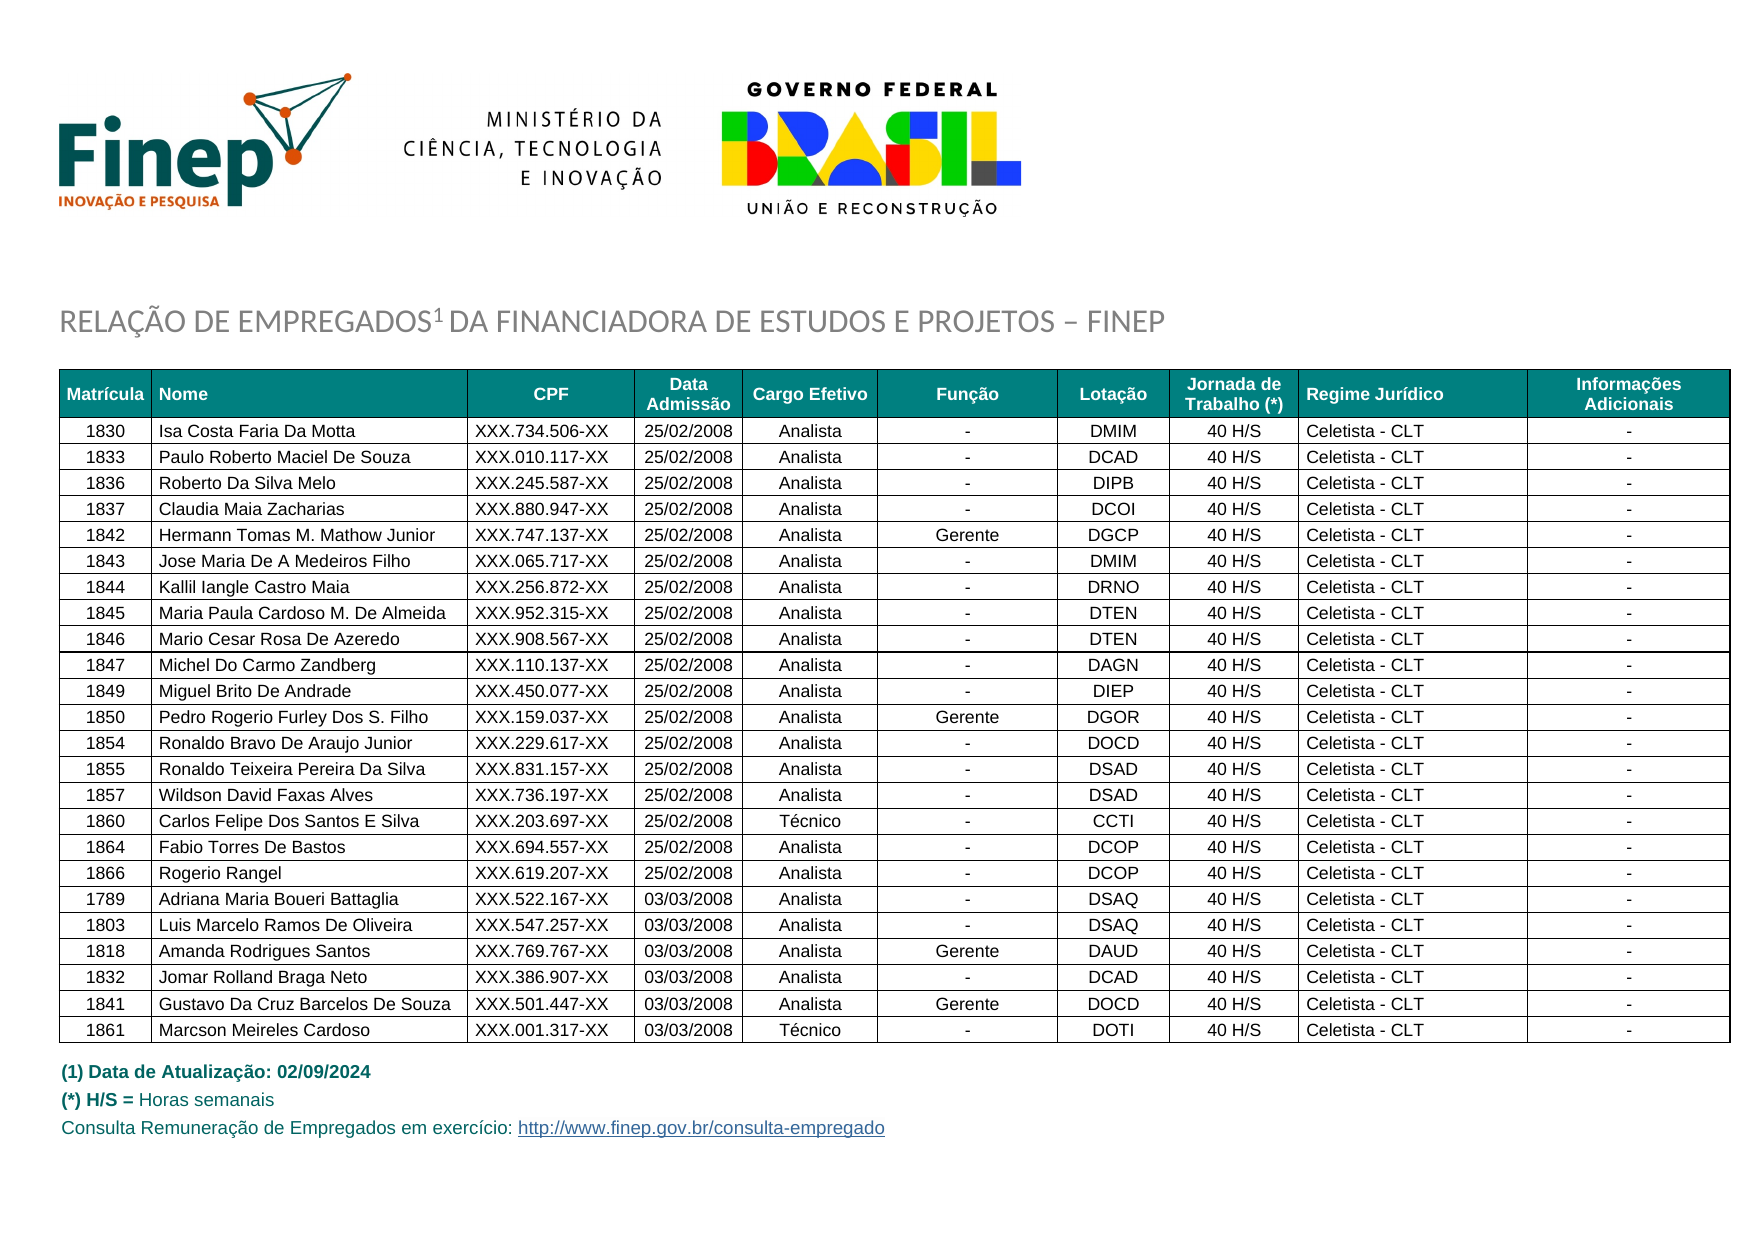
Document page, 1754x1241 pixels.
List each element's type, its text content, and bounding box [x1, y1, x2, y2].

table_cell DCOP [1058, 835, 1169, 860]
table_cell Analista [743, 522, 877, 547]
table_cell Celetista - CLT [1299, 470, 1527, 495]
table_cell Analista [743, 965, 877, 990]
table_cell Celetista - CLT [1299, 731, 1527, 756]
table_cell 25/02/2008 [635, 444, 742, 469]
table_cell 25/02/2008 [635, 470, 742, 495]
table_cell - [1528, 705, 1729, 729]
table_cell Analista [743, 913, 877, 938]
table_cell DOCD [1058, 991, 1169, 1016]
table_cell 40 H/S [1170, 757, 1298, 782]
table_cell 1842 [60, 522, 151, 547]
table_cell Celetista - CLT [1299, 522, 1527, 547]
table_cell 1832 [60, 965, 151, 990]
table_cell 1857 [60, 783, 151, 808]
table_cell - [878, 965, 1057, 990]
table_cell 25/02/2008 [635, 496, 742, 521]
table_cell - [1528, 939, 1729, 964]
table_cell Gerente [878, 705, 1057, 729]
table_cell Celetista - CLT [1299, 939, 1527, 964]
table_cell 40 H/S [1170, 574, 1298, 599]
table_cell 40 H/S [1170, 731, 1298, 756]
table_cell - [878, 574, 1057, 599]
table_cell Analista [743, 991, 877, 1016]
table_cell 40 H/S [1170, 653, 1298, 677]
table_cell Celetista - CLT [1299, 496, 1527, 521]
table_cell DOTI [1058, 1017, 1169, 1042]
table_cell DAGN [1058, 653, 1169, 677]
table_cell Kallil Iangle Castro Maia [152, 574, 467, 599]
table_cell 1789 [60, 887, 151, 912]
table_cell DGOR [1058, 705, 1169, 729]
table_cell 1850 [60, 705, 151, 729]
table_cell 25/02/2008 [635, 653, 742, 677]
table_cell 40 H/S [1170, 939, 1298, 964]
table_cell Celetista - CLT [1299, 965, 1527, 990]
table_cell Analista [743, 496, 877, 521]
table_cell XXX.256.872-XX [468, 574, 634, 599]
table_cell Analista [743, 470, 877, 495]
table_cell 1830 [60, 418, 151, 443]
table_cell - [1528, 965, 1729, 990]
table_cell - [1528, 470, 1729, 495]
table_cell - [1528, 522, 1729, 547]
table_cell XXX.501.447-XX [468, 991, 634, 1016]
table_cell 1836 [60, 470, 151, 495]
table_cell - [1528, 600, 1729, 625]
table_cell Analista [743, 418, 877, 443]
table_cell - [878, 496, 1057, 521]
table_cell Analista [743, 731, 877, 756]
table_cell Fabio Torres De Bastos [152, 835, 467, 860]
table_cell XXX.694.557-XX [468, 835, 634, 860]
table_cell 1847 [60, 653, 151, 677]
table_cell Amanda Rodrigues Santos [152, 939, 467, 964]
table_cell - [1528, 418, 1729, 443]
table_cell 1860 [60, 809, 151, 834]
table_cell 40 H/S [1170, 626, 1298, 651]
table_cell Celetista - CLT [1299, 991, 1527, 1016]
table_cell 40 H/S [1170, 418, 1298, 443]
table_cell - [878, 757, 1057, 782]
table_header Informações Adicionais [1528, 370, 1729, 417]
table_cell Pedro Rogerio Furley Dos S. Filho [152, 705, 467, 729]
table_cell Celetista - CLT [1299, 757, 1527, 782]
table_cell 40 H/S [1170, 600, 1298, 625]
table_cell XXX.547.257-XX [468, 913, 634, 938]
table_cell Michel Do Carmo Zandberg [152, 653, 467, 677]
table_cell Rogerio Rangel [152, 861, 467, 886]
table_cell 03/03/2008 [635, 913, 742, 938]
table_cell 25/02/2008 [635, 809, 742, 834]
table_cell - [1528, 757, 1729, 782]
table_cell 25/02/2008 [635, 626, 742, 651]
table_cell DSAD [1058, 757, 1169, 782]
table_cell Técnico [743, 1017, 877, 1042]
table_cell 40 H/S [1170, 548, 1298, 573]
table_cell XXX.831.157-XX [468, 757, 634, 782]
table_cell Miguel Brito De Andrade [152, 679, 467, 703]
table_cell - [1528, 548, 1729, 573]
table_cell - [1528, 626, 1729, 651]
table_cell Analista [743, 574, 877, 599]
table_cell Roberto Da Silva Melo [152, 470, 467, 495]
table_cell 1844 [60, 574, 151, 599]
table_cell Paulo Roberto Maciel De Souza [152, 444, 467, 469]
table_cell - [878, 861, 1057, 886]
table_cell Celetista - CLT [1299, 861, 1527, 886]
table_cell 1866 [60, 861, 151, 886]
table_header Nome [152, 370, 467, 417]
table_cell 40 H/S [1170, 1017, 1298, 1042]
table_cell 1846 [60, 626, 151, 651]
table_cell 1841 [60, 991, 151, 1016]
table_cell 40 H/S [1170, 783, 1298, 808]
table_cell - [878, 548, 1057, 573]
table_cell Adriana Maria Boueri Battaglia [152, 887, 467, 912]
table_cell XXX.386.907-XX [468, 965, 634, 990]
table_cell Celetista - CLT [1299, 783, 1527, 808]
table_cell DRNO [1058, 574, 1169, 599]
table_cell Analista [743, 835, 877, 860]
table_cell DIPB [1058, 470, 1169, 495]
table_cell 40 H/S [1170, 861, 1298, 886]
table_cell Celetista - CLT [1299, 679, 1527, 703]
table_cell Ronaldo Teixeira Pereira Da Silva [152, 757, 467, 782]
table_cell XXX.229.617-XX [468, 731, 634, 756]
table_header Cargo Efetivo [743, 370, 877, 417]
table_cell 25/02/2008 [635, 418, 742, 443]
table_cell CCTI [1058, 809, 1169, 834]
table_header Função [878, 370, 1057, 417]
table_cell XXX.203.697-XX [468, 809, 634, 834]
table_cell Celetista - CLT [1299, 913, 1527, 938]
table_header Jornada de Trabalho (*) [1170, 370, 1298, 417]
table_cell - [878, 1017, 1057, 1042]
table_cell 1833 [60, 444, 151, 469]
table_cell DCOP [1058, 861, 1169, 886]
table_cell 1803 [60, 913, 151, 938]
table_cell - [1528, 913, 1729, 938]
table_cell 40 H/S [1170, 522, 1298, 547]
table_cell 25/02/2008 [635, 548, 742, 573]
table_cell 1854 [60, 731, 151, 756]
table_cell DTEN [1058, 626, 1169, 651]
table_cell - [878, 653, 1057, 677]
table_cell - [1528, 783, 1729, 808]
table_cell - [878, 444, 1057, 469]
table_cell 1855 [60, 757, 151, 782]
table_cell DGCP [1058, 522, 1169, 547]
table_cell - [878, 626, 1057, 651]
table_cell 40 H/S [1170, 496, 1298, 521]
table_cell Jose Maria De A Medeiros Filho [152, 548, 467, 573]
table_cell 40 H/S [1170, 835, 1298, 860]
table_cell Carlos Felipe Dos Santos E Silva [152, 809, 467, 834]
table_cell XXX.908.567-XX [468, 626, 634, 651]
table_cell DSAQ [1058, 887, 1169, 912]
table_header Matrícula [60, 370, 151, 417]
table_cell Analista [743, 783, 877, 808]
table_cell 25/02/2008 [635, 731, 742, 756]
table_cell DCAD [1058, 965, 1169, 990]
table_cell DTEN [1058, 600, 1169, 625]
table_cell 1837 [60, 496, 151, 521]
table_cell 25/02/2008 [635, 705, 742, 729]
table_cell Celetista - CLT [1299, 835, 1527, 860]
table_cell 40 H/S [1170, 444, 1298, 469]
table_cell - [1528, 835, 1729, 860]
table_cell 40 H/S [1170, 887, 1298, 912]
table_cell 40 H/S [1170, 809, 1298, 834]
table_cell DCAD [1058, 444, 1169, 469]
table_cell 1818 [60, 939, 151, 964]
table_cell Gerente [878, 522, 1057, 547]
table_cell DOCD [1058, 731, 1169, 756]
table_cell Analista [743, 757, 877, 782]
table_cell - [1528, 991, 1729, 1016]
table_cell - [878, 679, 1057, 703]
table_cell Marcson Meireles Cardoso [152, 1017, 467, 1042]
table_cell XXX.769.767-XX [468, 939, 634, 964]
table_cell 1864 [60, 835, 151, 860]
table_cell XXX.010.117-XX [468, 444, 634, 469]
table_cell DMIM [1058, 418, 1169, 443]
table_cell XXX.065.717-XX [468, 548, 634, 573]
table_header Data Admissão [635, 370, 742, 417]
table_cell DCOI [1058, 496, 1169, 521]
table_cell Analista [743, 444, 877, 469]
table_cell XXX.734.506-XX [468, 418, 634, 443]
table_cell - [1528, 679, 1729, 703]
table_cell XXX.001.317-XX [468, 1017, 634, 1042]
table_cell 40 H/S [1170, 991, 1298, 1016]
table_cell Celetista - CLT [1299, 418, 1527, 443]
table_cell XXX.110.137-XX [468, 653, 634, 677]
table_cell Celetista - CLT [1299, 887, 1527, 912]
table_cell XXX.736.197-XX [468, 783, 634, 808]
table_cell - [1528, 653, 1729, 677]
table_cell Analista [743, 653, 877, 677]
table_cell Celetista - CLT [1299, 574, 1527, 599]
table_cell 40 H/S [1170, 965, 1298, 990]
table_cell 03/03/2008 [635, 887, 742, 912]
table_cell Isa Costa Faria Da Motta [152, 418, 467, 443]
table_cell - [878, 418, 1057, 443]
table_cell 40 H/S [1170, 913, 1298, 938]
table_cell Celetista - CLT [1299, 548, 1527, 573]
table_cell Gustavo Da Cruz Barcelos De Souza [152, 991, 467, 1016]
table_cell XXX.450.077-XX [468, 679, 634, 703]
table_cell Analista [743, 861, 877, 886]
table_cell XXX.952.315-XX [468, 600, 634, 625]
table_cell Gerente [878, 991, 1057, 1016]
table_cell Mario Cesar Rosa De Azeredo [152, 626, 467, 651]
table_cell - [1528, 887, 1729, 912]
table_cell Maria Paula Cardoso M. De Almeida [152, 600, 467, 625]
table_cell XXX.245.587-XX [468, 470, 634, 495]
table_cell - [878, 809, 1057, 834]
table_cell - [878, 783, 1057, 808]
table_cell 1845 [60, 600, 151, 625]
table_cell 25/02/2008 [635, 861, 742, 886]
table_cell DMIM [1058, 548, 1169, 573]
table_cell - [878, 731, 1057, 756]
table_cell - [1528, 496, 1729, 521]
table_header Regime Jurídico [1299, 370, 1527, 417]
table_cell XXX.747.137-XX [468, 522, 634, 547]
table_cell 03/03/2008 [635, 939, 742, 964]
table_cell Analista [743, 626, 877, 651]
table_cell 40 H/S [1170, 470, 1298, 495]
table_cell Analista [743, 887, 877, 912]
table_cell Ronaldo Bravo De Araujo Junior [152, 731, 467, 756]
table_cell - [1528, 731, 1729, 756]
table_cell 25/02/2008 [635, 522, 742, 547]
table_cell - [878, 913, 1057, 938]
table_cell 03/03/2008 [635, 1017, 742, 1042]
table_cell 40 H/S [1170, 705, 1298, 729]
table_cell 1843 [60, 548, 151, 573]
table_cell 25/02/2008 [635, 835, 742, 860]
table_cell Hermann Tomas M. Mathow Junior [152, 522, 467, 547]
table_cell 1861 [60, 1017, 151, 1042]
table_cell - [878, 600, 1057, 625]
table_cell XXX.159.037-XX [468, 705, 634, 729]
table_cell Técnico [743, 809, 877, 834]
table_cell Analista [743, 548, 877, 573]
table_cell - [1528, 1017, 1729, 1042]
table_cell DSAQ [1058, 913, 1169, 938]
table_cell Celetista - CLT [1299, 1017, 1527, 1042]
table_cell Celetista - CLT [1299, 626, 1527, 651]
table_cell XXX.880.947-XX [468, 496, 634, 521]
table_cell 03/03/2008 [635, 991, 742, 1016]
table_cell Analista [743, 679, 877, 703]
table_header Lotação [1058, 370, 1169, 417]
table_cell Claudia Maia Zacharias [152, 496, 467, 521]
table_cell - [1528, 444, 1729, 469]
table_cell - [878, 835, 1057, 860]
table_cell Celetista - CLT [1299, 705, 1527, 729]
table_cell XXX.522.167-XX [468, 887, 634, 912]
table_cell Gerente [878, 939, 1057, 964]
table_cell DSAD [1058, 783, 1169, 808]
table_cell DIEP [1058, 679, 1169, 703]
table_cell - [1528, 861, 1729, 886]
table_cell - [878, 887, 1057, 912]
table_cell Celetista - CLT [1299, 444, 1527, 469]
table_cell Jomar Rolland Braga Neto [152, 965, 467, 990]
table_cell Celetista - CLT [1299, 653, 1527, 677]
table_cell Wildson David Faxas Alves [152, 783, 467, 808]
table_cell 25/02/2008 [635, 679, 742, 703]
table_cell DAUD [1058, 939, 1169, 964]
table_cell - [1528, 574, 1729, 599]
table_cell 25/02/2008 [635, 574, 742, 599]
table_cell Celetista - CLT [1299, 600, 1527, 625]
table_cell Analista [743, 600, 877, 625]
table_cell 03/03/2008 [635, 965, 742, 990]
table_cell Analista [743, 939, 877, 964]
table_cell 25/02/2008 [635, 757, 742, 782]
table_cell 1849 [60, 679, 151, 703]
table_cell Celetista - CLT [1299, 809, 1527, 834]
table_cell - [878, 470, 1057, 495]
table_cell - [1528, 809, 1729, 834]
table_cell 40 H/S [1170, 679, 1298, 703]
table_cell 25/02/2008 [635, 600, 742, 625]
table_cell Analista [743, 705, 877, 729]
table_header CPF [468, 370, 634, 417]
table_cell Luis Marcelo Ramos De Oliveira [152, 913, 467, 938]
table_cell 25/02/2008 [635, 783, 742, 808]
table_cell XXX.619.207-XX [468, 861, 634, 886]
